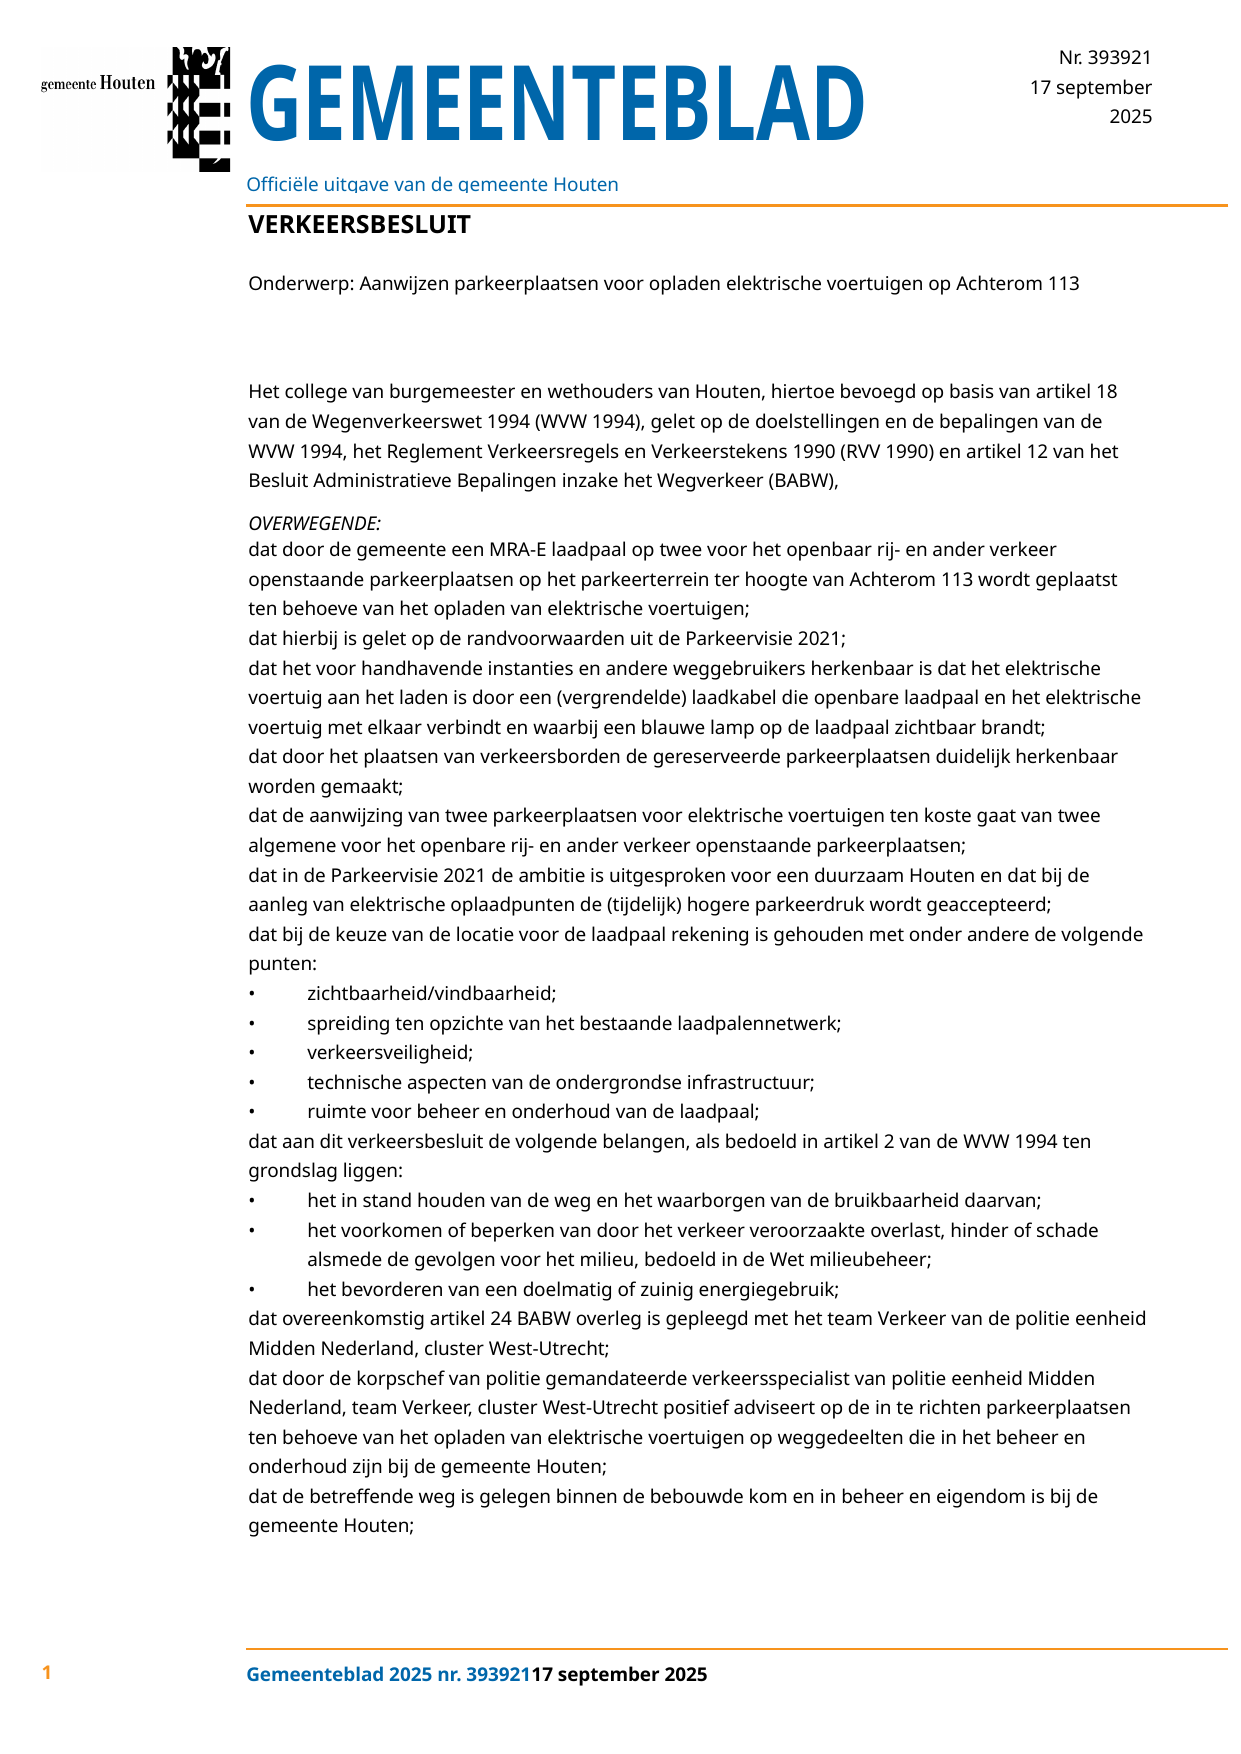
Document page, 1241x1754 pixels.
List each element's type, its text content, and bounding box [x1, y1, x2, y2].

list spreiding ten opzichte van het bestaande laadpalennetwerk; [248, 1010, 1152, 1035]
text dat in de Parkeervisie 2021 de ambitie is uitgesproken voor een duurzaam Houten en dat bij de aanleg van elektrische oplaadpunten de (tijdelijk) hogere parkeerdruk wordt geaccepteerd; [248, 862, 1152, 917]
list ruimte voor beheer en onderhoud van de laadpaal; [248, 1098, 1152, 1124]
text dat door de korpschef van politie gemandateerde verkeersspecialist van politie eenheid Midden Nederland, team Verkeer, cluster West-Utrecht positief adviseert op de in te richten parkeerplaatsen ten behoeve van het opladen van elektrische voertuigen op weggedeelten die in het beheer en onderhoud zijn bij de gemeente Houten; [248, 1365, 1152, 1479]
text dat de betreffende weg is gelegen binnen de bebouwde kom en in beheer en eigendom is bij de gemeente Houten; [248, 1483, 1152, 1538]
list het voorkomen of beperken van door het verkeer veroorzaakte overlast, hinder of schade alsmede de gevolgen voor het milieu, bedoeld in de Wet milieubeheer; [248, 1217, 1152, 1272]
text dat door het plaatsen van verkeersborden de gereserveerde parkeerplaatsen duidelijk herkenbaar worden gemaakt; [248, 743, 1152, 799]
text dat bij de keuze van de locatie voor de laadpaal rekening is gehouden met onder andere de volgende punten: [248, 921, 1152, 976]
text OVERWEGENDE: [248, 511, 1152, 536]
list verkeersveiligheid; [248, 1039, 1152, 1065]
text Het college van burgemeester en wethouders van Houten, hiertoe bevoegd op basis van artikel 18 van de Wegenverkeerswet 1994 (WVW 1994), gelet op de doelstellingen en de bepalingen van de WVW 1994, het Reglement Verkeersregels en Verkeerstekens 1990 (RVV 1990) en artikel 12 van het Besluit Administratieve Bepalingen inzake het Wegverkeer (BABW), [248, 379, 1152, 493]
list het bevorderen van een doelmatig of zuinig energiegebruik; [248, 1276, 1152, 1302]
list zichtbaarheid/vindbaarheid; [248, 980, 1152, 1006]
text dat door de gemeente een MRA-E laadpaal op twee voor het openbaar rij- en ander verkeer openstaande parkeerplaatsen op het parkeerterrein ter hoogte van Achterom 113 wordt geplaatst ten behoeve van het opladen van elektrische voertuigen; [248, 536, 1152, 621]
text VERKEERSBESLUIT [248, 207, 1152, 241]
text dat de aanwijzing van twee parkeerplaatsen voor elektrische voertuigen ten koste gaat van twee algemene voor het openbare rij- en ander verkeer openstaande parkeerplaatsen; [248, 803, 1152, 858]
text dat het voor handhavende instanties en andere weggebruikers herkenbaar is dat het elektrische voertuig aan het laden is door een (vergrendelde) laadkabel die openbare laadpaal en het elektrische voertuig met elkaar verbindt en waarbij een blauwe lamp op de laadpaal zichtbaar brandt; [248, 655, 1152, 739]
text dat hierbij is gelet op de randvoorwaarden uit de Parkeervisie 2021; [248, 625, 1152, 651]
text Onderwerp: Aanwijzen parkeerplaatsen voor opladen elektrische voertuigen op Achterom 113 [248, 270, 1152, 296]
list technische aspecten van de ondergrondse infrastructuur; [248, 1069, 1152, 1094]
picture [41, 47, 231, 172]
list het in stand houden van de weg en het waarborgen van de bruikbaarheid daarvan; [248, 1187, 1152, 1213]
text dat aan dit verkeersbesluit de volgende belangen, als bedoeld in artikel 2 van de WVW 1994 ten grondslag liggen: [248, 1128, 1152, 1183]
text dat overeenkomstig artikel 24 BABW overleg is gepleegd met het team Verkeer van de politie eenheid Midden Nederland, cluster West-Utrecht; [248, 1306, 1152, 1361]
